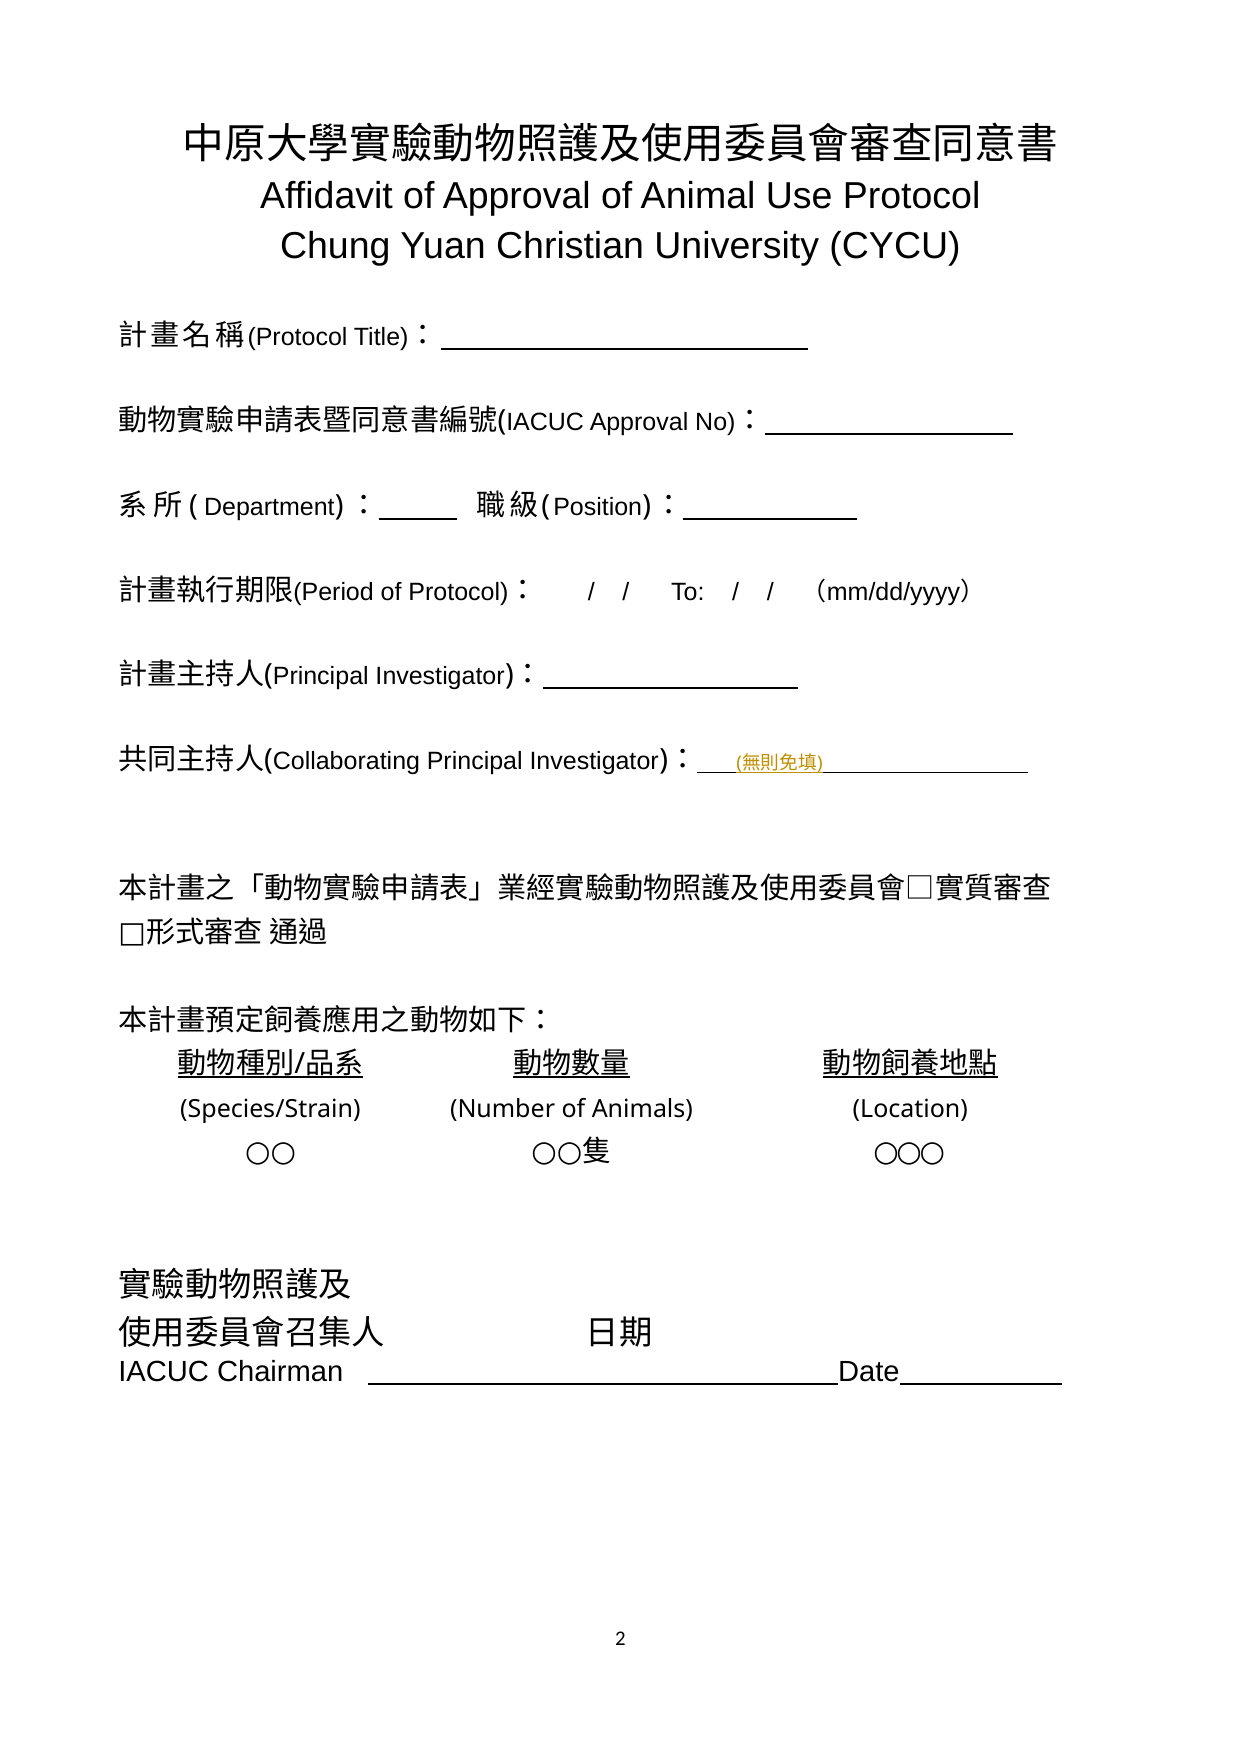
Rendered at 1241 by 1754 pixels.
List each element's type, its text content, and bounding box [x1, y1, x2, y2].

text 動物實驗申請表暨同意書編號(IACUC Approval No)： [118, 396, 1122, 439]
text 計畫名稱(Protocol Title)： [118, 312, 1122, 354]
text 計畫執行期限(Period of Protocol)： / / To: / / （mm/dd/yyyy） [118, 566, 1122, 608]
table_header 動物種別/品系 (Species/Strain) [118, 1039, 422, 1126]
text □形式審查 通過 [118, 908, 1149, 951]
text 計畫主持人(Principal Investigator)： [118, 651, 1122, 693]
text 共同主持人(Collaborating Principal Investigator)： (無則免填) [118, 735, 1122, 778]
text 系所(Department)： 職級(Position)： [118, 481, 1122, 524]
text Chung Yuan Christian University (CYCU) [118, 218, 1122, 268]
text 本計畫預定飼養應用之動物如下： [118, 995, 1122, 1039]
text 中原大學實驗動物照護及使用委員會審查同意書 [118, 118, 1122, 168]
text 實驗動物照護及 [118, 1258, 1122, 1306]
table_cell ○○○ [720, 1126, 1100, 1170]
text 本計畫之「動物實驗申請表」業經實驗動物照護及使用委員會□實質審查 [118, 864, 1149, 908]
table_cell ○○ [118, 1126, 422, 1170]
text 使用委員會召集人 日期 [118, 1306, 1122, 1354]
text IACUC Chairman Date [118, 1354, 1122, 1388]
text Affidavit of Approval of Animal Use Protocol [118, 168, 1122, 218]
table_header 動物數量 (Number of Animals) [423, 1039, 720, 1126]
table_cell ○○隻 [423, 1126, 720, 1170]
table_header 動物飼養地點 (Location) [720, 1039, 1100, 1126]
